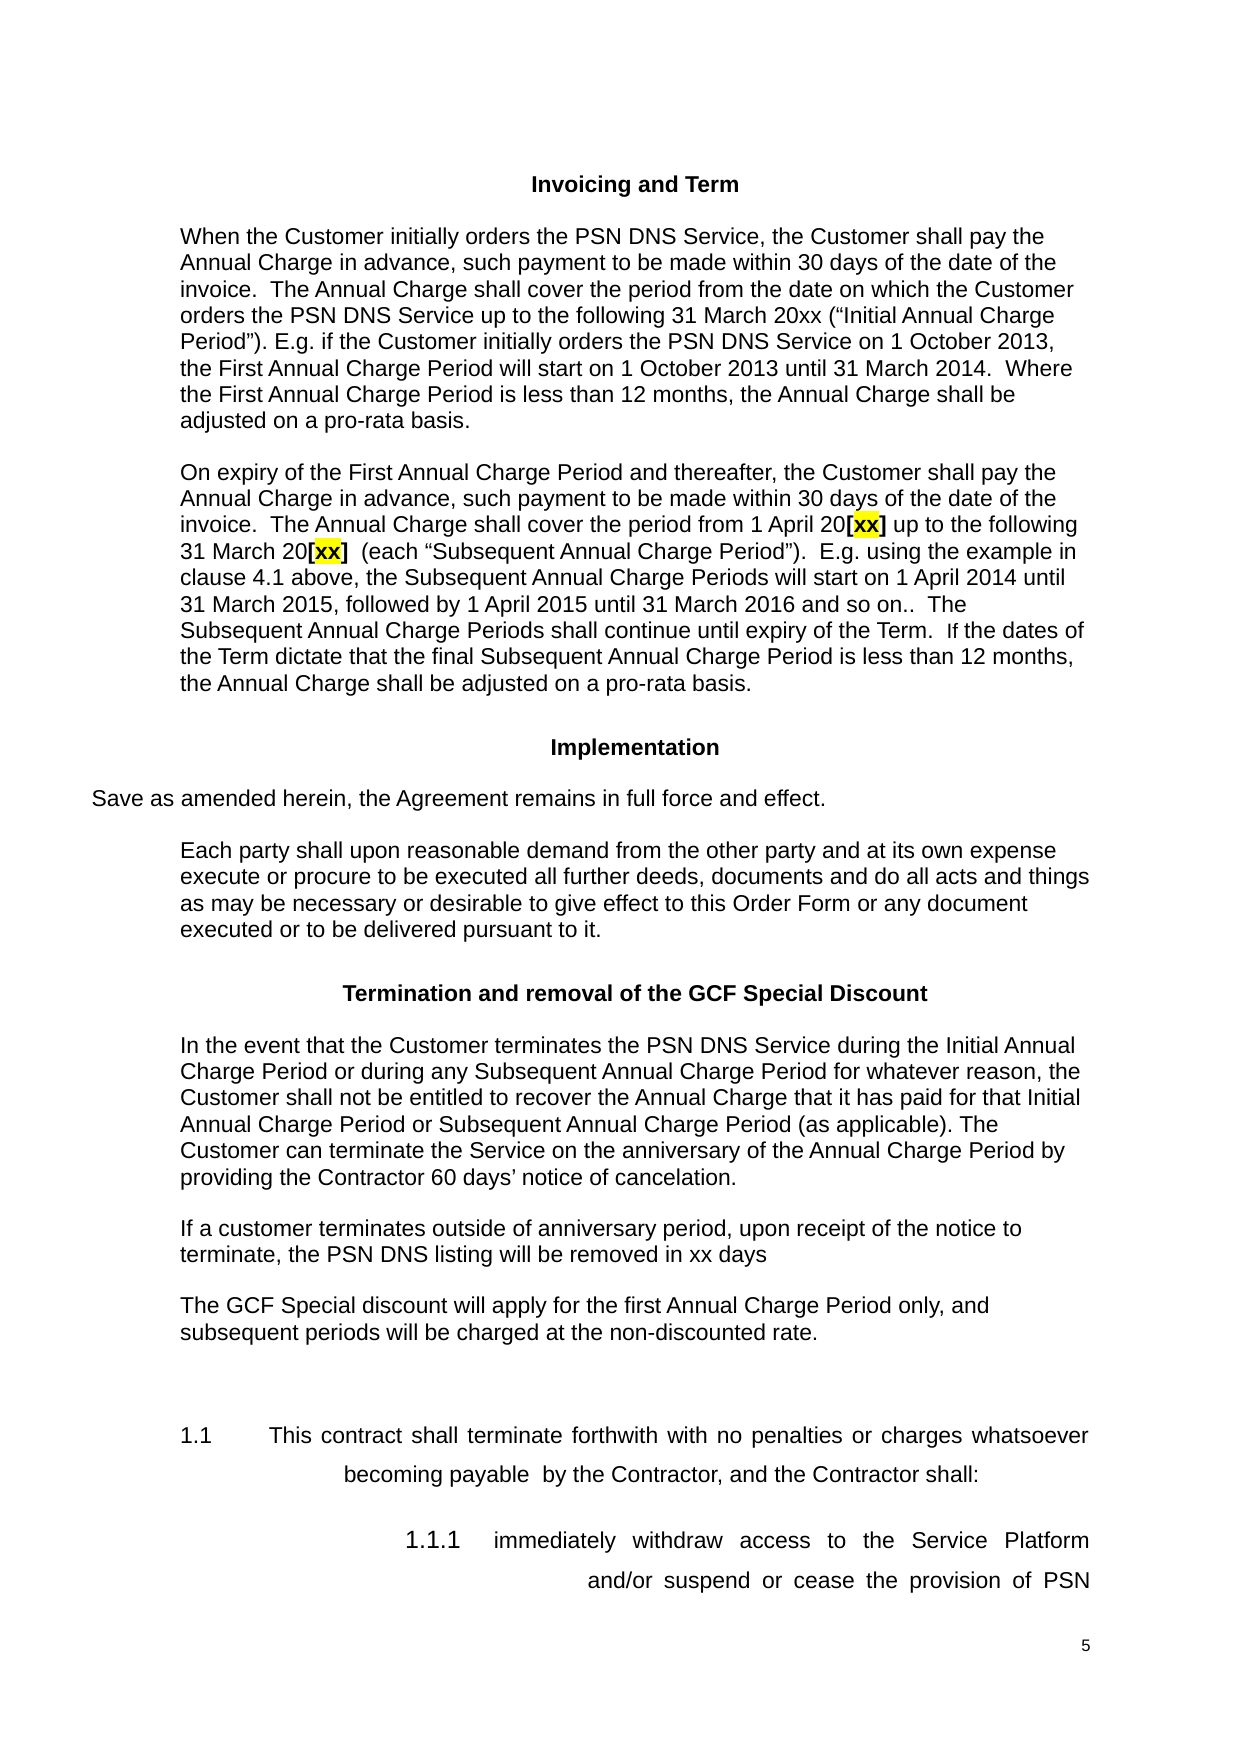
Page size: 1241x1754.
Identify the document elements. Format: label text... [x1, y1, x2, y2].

text If a customer terminates outside of anniversary period, upon receipt of the notice to terminate, the PSN DNS listing will be removed in xx days [180, 1215, 1090, 1267]
text Implementation [180, 733, 1090, 760]
text Invoicing and Term [180, 171, 1090, 197]
list This contract shall terminate forthwith with no penalties or charges whatsoever becoming payable by the Contractor, and the Contractor shall: [180, 1422, 1090, 1487]
text Save as amended herein, the Agreement remains in full force and effect. [91, 785, 1090, 812]
text The GCF Special discount will apply for the first Annual Charge Period only, and subsequent periods will be charged at the non-discounted rate. [180, 1292, 1090, 1345]
text Termination and removal of the GCF Special Discount [180, 980, 1090, 1006]
text On expiry of the First Annual Charge Period and thereafter, the Customer shall pay the Annual Charge in advance, such payment to be made within 30 days of the date of the invoice. The Annual Charge shall cover the period from 1 April 20[xx] up to the following 31 March 20[xx] (each “Subsequent Annual Charge Period”). E.g. using the example in clause 4.1 above, the Subsequent Annual Charge Periods will start on 1 April 2014 until 31 March 2015, followed by 1 April 2015 until 31 March 2016 and so on.. The Subsequent Annual Charge Periods shall continue until expiry of the Term. If the dates of the Term dictate that the final Subsequent Annual Charge Period is less than 12 months, the Annual Charge shall be adjusted on a pro-rata basis. [180, 459, 1090, 696]
list immediately withdraw access to the Service Platform and/or suspend or cease the provision of PSN [405, 1526, 1090, 1594]
text In the event that the Customer terminates the PSN DNS Service during the Initial Annual Charge Period or during any Subsequent Annual Charge Period for whatever reason, the Customer shall not be entitled to recover the Annual Charge that it has paid for that Initial Annual Charge Period or Subsequent Annual Charge Period (as applicable). The Customer can terminate the Service on the anniversary of the Annual Charge Period by providing the Contractor 60 days’ notice of cancelation. [180, 1032, 1090, 1190]
text Each party shall upon reasonable demand from the other party and at its own expense execute or procure to be executed all further deeds, documents and do all acts and things as may be necessary or desirable to give effect to this Order Form or any document executed or to be delivered pursuant to it. [180, 837, 1090, 942]
text When the Customer initially orders the PSN DNS Service, the Customer shall pay the Annual Charge in advance, such payment to be made within 30 days of the date of the invoice. The Annual Charge shall cover the period from the date on which the Customer orders the PSN DNS Service up to the following 31 March 20xx (“Initial Annual Charge Period”). E.g. if the Customer initially orders the PSN DNS Service on 1 October 2013, the First Annual Charge Period will start on 1 October 2013 until 31 March 2014. Where the First Annual Charge Period is less than 12 months, the Annual Charge shall be adjusted on a pro-rata basis. [180, 223, 1090, 434]
